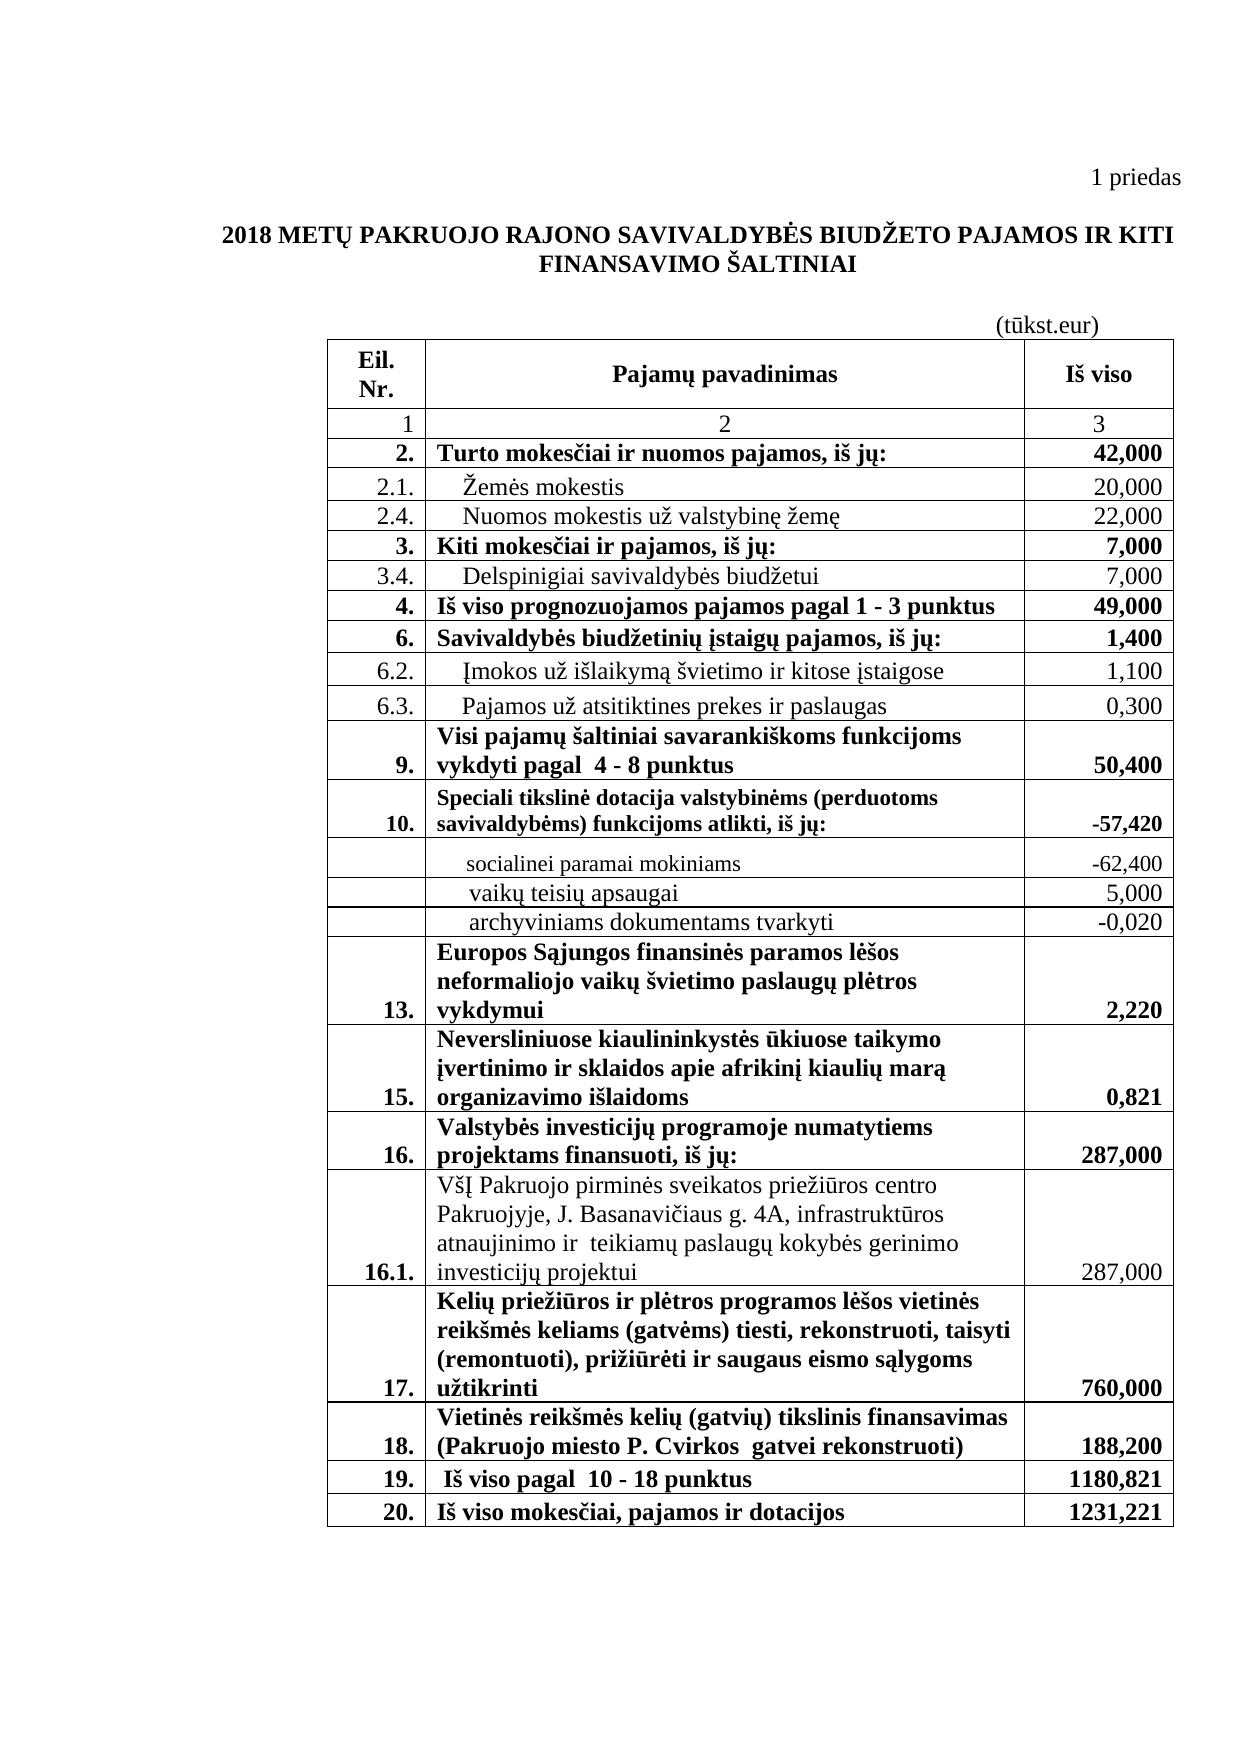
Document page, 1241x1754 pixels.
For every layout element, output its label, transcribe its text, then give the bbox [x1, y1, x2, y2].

table_cell 1180,821 [1025, 1461, 1173, 1493]
table_cell 7,000 [1025, 531, 1173, 560]
table_cell 5,000 [1025, 878, 1173, 906]
table_cell 2.4. [328, 501, 425, 530]
table_cell 9. [328, 721, 425, 779]
table_cell Eil. Nr. [328, 340, 425, 408]
table_cell 0,821 [1025, 1025, 1173, 1111]
table_cell Iš viso pagal 10 - 18 punktus [426, 1461, 1024, 1493]
table_cell 4. [328, 591, 425, 619]
table_cell 1231,221 [1025, 1494, 1173, 1526]
table_cell 18. [328, 1403, 425, 1460]
table_cell 6.2. [328, 653, 425, 685]
table_cell Iš viso mokesčiai, pajamos ir dotacijos [426, 1494, 1024, 1526]
table_cell 2,220 [1025, 937, 1173, 1023]
table_cell 20,000 [1025, 468, 1173, 500]
table_cell Europos Sąjungos finansinės paramos lėšos neformaliojo vaikų švietimo paslaugų plėtros vykdymui [426, 937, 1024, 1023]
table_cell 17. [328, 1286, 425, 1401]
table_header [189, 278, 316, 1527]
table_header [555, 306, 995, 339]
table_header [425, 306, 441, 339]
text 2018 METŲ PAKRUOJO RAJONO SAVIVALDYBĖS BIUDŽETO PAJAMOS IR KITI FINANSAVIMO ŠALTINIAI [215, 220, 1181, 277]
table_cell 16. [328, 1112, 425, 1169]
table_cell 1 [328, 409, 425, 437]
table_cell Pajamos už atsitiktines prekes ir paslaugas [426, 686, 1024, 719]
table_cell [328, 908, 425, 936]
table_cell 3 [1025, 409, 1173, 437]
table_cell [316, 1527, 1181, 1563]
table_cell 0,300 [1025, 686, 1173, 719]
table_cell 2. [328, 439, 425, 467]
table_cell VšĮ Pakruojo pirminės sveikatos priežiūros centro Pakruojyje, J. Basanavičiaus g. 4A, infrastruktūros atnaujinimo ir teikiamų paslaugų kokybės gerinimo investicijų projektui [426, 1170, 1024, 1285]
table_cell Iš viso [1025, 340, 1173, 408]
table_cell 2.1. [328, 468, 425, 500]
table_cell Pajamų pavadinimas [426, 340, 1024, 408]
table_cell Įmokos už išlaikymą švietimo ir kitose įstaigose [426, 653, 1024, 685]
table_cell Iš viso prognozuojamos pajamos pagal 1 - 3 punktus [426, 591, 1024, 619]
table_cell Kiti mokesčiai ir pajamos, iš jų: [426, 531, 1024, 560]
table_header (tūkst.eur) [995, 306, 1173, 339]
table_cell Turto mokesčiai ir nuomos pajamos, iš jų: [426, 439, 1024, 467]
table_cell -0,020 [1025, 908, 1173, 936]
table_cell -62,400 [1025, 838, 1173, 877]
table_cell 6. [328, 621, 425, 652]
table_cell 6.3. [328, 686, 425, 719]
table_cell 188,200 [1025, 1403, 1173, 1460]
table_cell 49,000 [1025, 591, 1173, 619]
table_cell Speciali tikslinė dotacija valstybinėms (perduotoms savivaldybėms) funkcijoms atlikti, iš jų: [426, 780, 1024, 837]
table_cell Delspinigiai savivaldybės biudžetui [426, 561, 1024, 590]
table_cell Kelių priežiūros ir plėtros programos lėšos vietinės reikšmės keliams (gatvėms) tiesti, rekonstruoti, taisyti (remontuoti), prižiūrėti ir saugaus eismo sąlygoms užtikrinti [426, 1286, 1024, 1401]
table_cell 3. [328, 531, 425, 560]
table_cell Neversliniuose kiaulininkystės ūkiuose taikymo įvertinimo ir sklaidos apie afrikinį kiaulių marą organizavimo išlaidoms [426, 1025, 1024, 1111]
table_cell 7,000 [1025, 561, 1173, 590]
table_cell Žemės mokestis [426, 468, 1024, 500]
table_header [316, 278, 1181, 1527]
table_cell 20. [328, 1494, 425, 1526]
text 1 priedas [177, 162, 1181, 191]
table_header [441, 306, 555, 339]
table_cell [328, 838, 425, 877]
table_cell 19. [328, 1461, 425, 1493]
table_cell 287,000 [1025, 1170, 1173, 1285]
table_cell 3.4. [328, 561, 425, 590]
table_cell 10. [328, 780, 425, 837]
table_cell 16.1. [328, 1170, 425, 1285]
table_cell 50,400 [1025, 721, 1173, 779]
table_cell 15. [328, 1025, 425, 1111]
table_cell socialinei paramai mokiniams [426, 838, 1024, 877]
table_cell -57,420 [1025, 780, 1173, 837]
table_cell Savivaldybės biudžetinių įstaigų pajamos, iš jų: [426, 621, 1024, 652]
table_cell 2 [426, 409, 1024, 437]
table_cell 1,400 [1025, 621, 1173, 652]
table_cell 287,000 [1025, 1112, 1173, 1169]
table_header [327, 306, 425, 339]
table_cell Vietinės reikšmės kelių (gatvių) tikslinis finansavimas (Pakruojo miesto P. Cvirkos gatvei rekonstruoti) [426, 1403, 1024, 1460]
table_cell 13. [328, 937, 425, 1023]
table_cell 1,100 [1025, 653, 1173, 685]
table_cell vaikų teisių apsaugai [426, 878, 1024, 906]
table_cell archyviniams dokumentams tvarkyti [426, 908, 1024, 936]
table_cell Nuomos mokestis už valstybinę žemę [426, 501, 1024, 530]
table_cell 22,000 [1025, 501, 1173, 530]
table_cell Visi pajamų šaltiniai savarankiškoms funkcijoms vykdyti pagal 4 - 8 punktus [426, 721, 1024, 779]
table_cell 760,000 [1025, 1286, 1173, 1401]
table_cell 42,000 [1025, 439, 1173, 467]
table_cell Valstybės investicijų programoje numatytiems projektams finansuoti, iš jų: [426, 1112, 1024, 1169]
table_cell [189, 1527, 316, 1563]
table_cell [328, 878, 425, 906]
